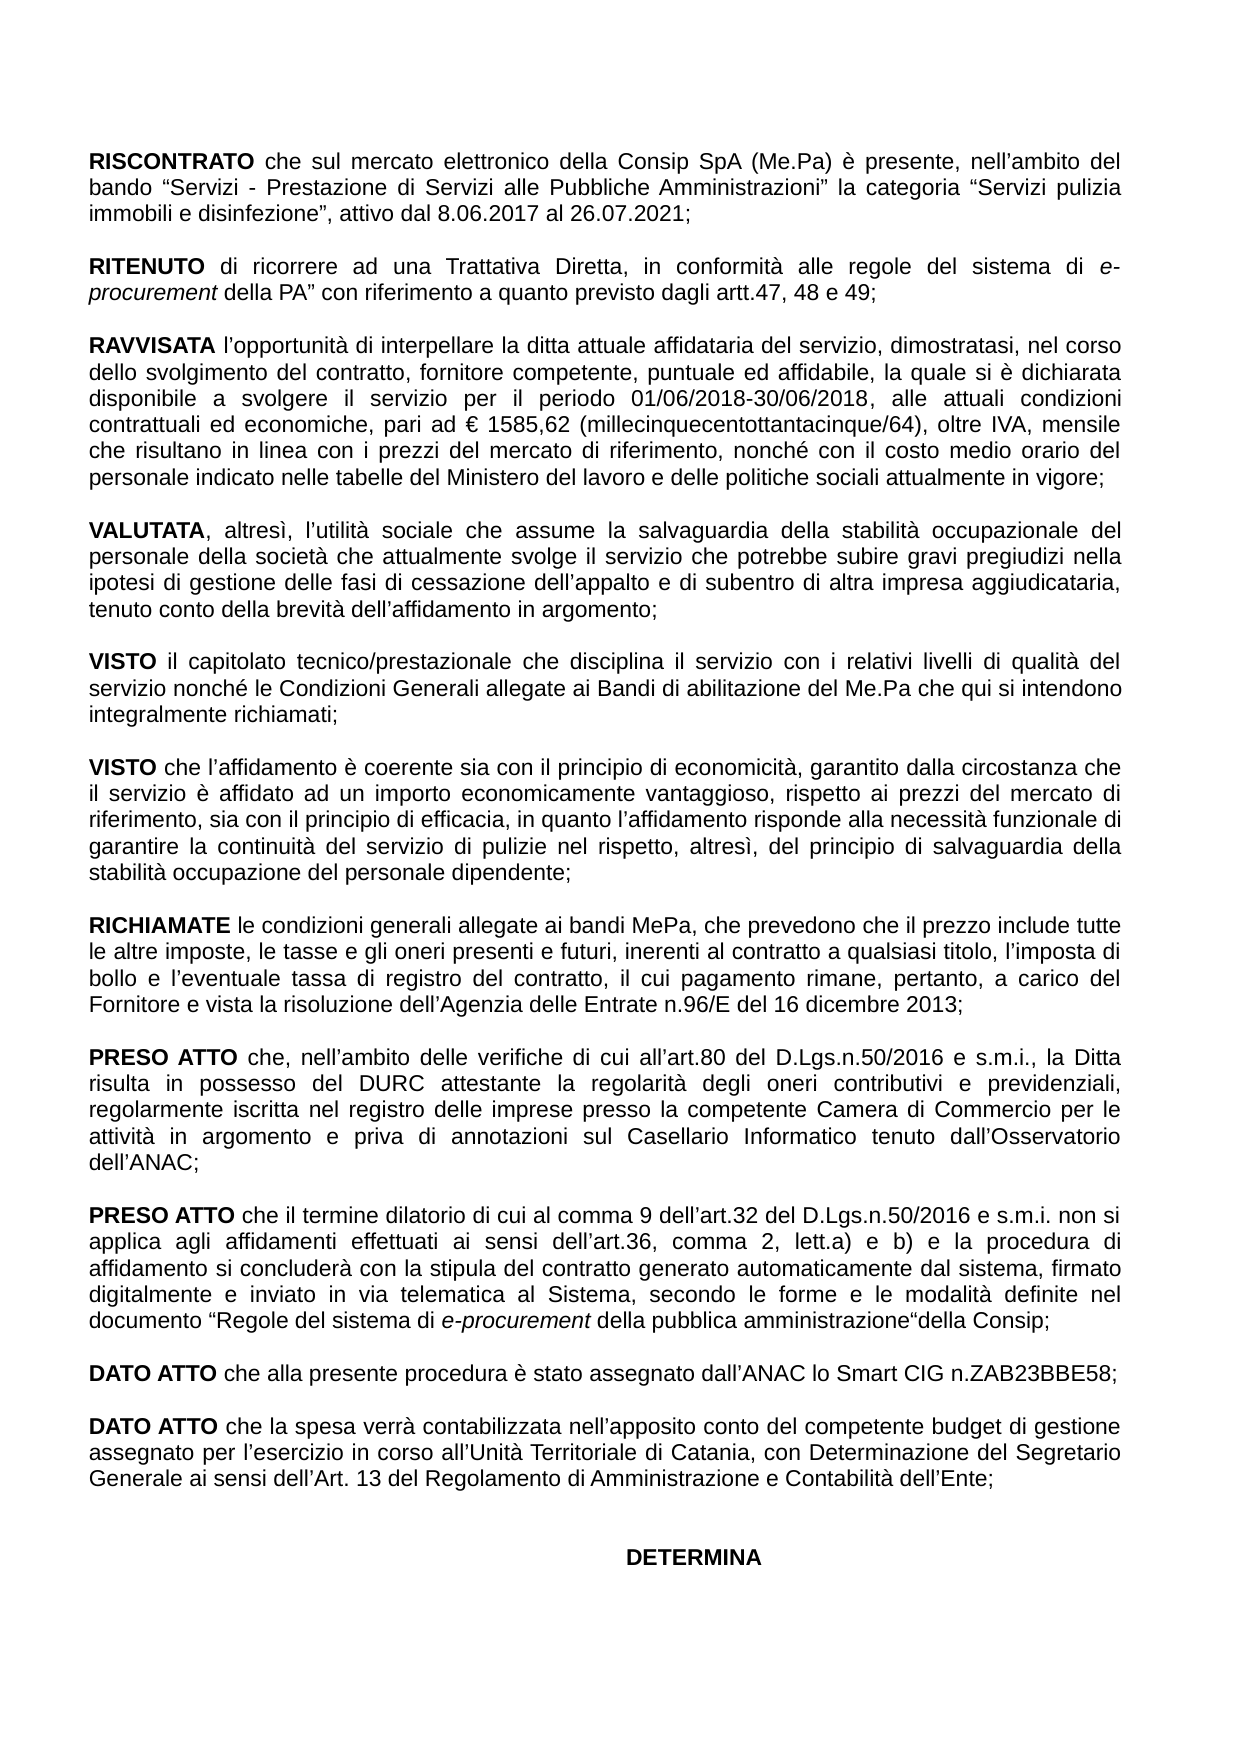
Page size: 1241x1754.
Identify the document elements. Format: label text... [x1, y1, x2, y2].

text VISTO che l’affidamento è coerente sia con il principio di economicità, garantito dalla circostanza che il servizio è affidato ad un importo economicamente vantaggioso, rispetto ai prezzi del mercato di riferimento, sia con il principio di efficacia, in quanto l’affidamento risponde alla necessità funzionale di garantire la continuità del servizio di pulizie nel rispetto, altresì, del principio di salvaguardia della stabilità occupazione del personale dipendente; [88, 754, 1122, 886]
text RAVVISATA l’opportunità di interpellare la ditta attuale affidataria del servizio, dimostratasi, nel corso dello svolgimento del contratto, fornitore competente, puntuale ed affidabile, la quale si è dichiarata disponibile a svolgere il servizio per il periodo 01/06/2018-30/06/2018, alle attuali condizioni contrattuali ed economiche, pari ad € 1585,62 (millecinquecentottantacinque/64), oltre IVA, mensile che risultano in linea con i prezzi del mercato di riferimento, nonché con il costo medio orario del personale indicato nelle tabelle del Ministero del lavoro e delle politiche sociali attualmente in vigore; [88, 332, 1122, 490]
text RISCONTRATO che sul mercato elettronico della Consip SpA (Me.Pa) è presente, nell’ambito del bando “Servizi - Prestazione di Servizi alle Pubbliche Amministrazioni” la categoria “Servizi pulizia immobili e disinfezione”, attivo dal 8.06.2017 al 26.07.2021; [88, 148, 1122, 227]
text DATO ATTO che la spesa verrà contabilizzata nell’apposito conto del competente budget di gestione assegnato per l’esercizio in corso all’Unità Territoriale di Catania, con Determinazione del Segretario Generale ai sensi dell’Art. 13 del Regolamento di Amministrazione e Contabilità dell’Ente; [88, 1413, 1122, 1492]
subtitle DETERMINA [266, 1544, 1122, 1571]
text PRESO ATTO che, nell’ambito delle verifiche di cui all’art.80 del D.Lgs.n.50/2016 e s.m.i., la Ditta risulta in possesso del DURC attestante la regolarità degli oneri contributivi e previdenziali, regolarmente iscritta nel registro delle imprese presso la competente Camera di Commercio per le attività in argomento e priva di annotazioni sul Casellario Informatico tenuto dall’Osservatorio dell’ANAC; [88, 1044, 1122, 1175]
text RITENUTO di ricorrere ad una Trattativa Diretta, in conformità alle regole del sistema di e-procurement della PA” con riferimento a quanto previsto dagli artt.47, 48 e 49; [88, 253, 1122, 306]
text PRESO ATTO che il termine dilatorio di cui al comma 9 dell’art.32 del D.Lgs.n.50/2016 e s.m.i. non si applica agli affidamenti effettuati ai sensi dell’art.36, comma 2, lett.a) e b) e la procedura di affidamento si concluderà con la stipula del contratto generato automaticamente dal sistema, firmato digitalmente e inviato in via telematica al Sistema, secondo le forme e le modalità definite nel documento “Regole del sistema di e-procurement della pubblica amministrazione“della Consip; [88, 1202, 1122, 1333]
text VISTO il capitolato tecnico/prestazionale che disciplina il servizio con i relativi livelli di qualità del servizio nonché le Condizioni Generali allegate ai Bandi di abilitazione del Me.Pa che qui si intendono integralmente richiamati; [88, 648, 1122, 727]
text DATO ATTO che alla presente procedura è stato assegnato dall’ANAC lo Smart CIG n.ZAB23BBE58; [88, 1360, 1122, 1386]
text VALUTATA, altresì, l’utilità sociale che assume la salvaguardia della stabilità occupazionale del personale della società che attualmente svolge il servizio che potrebbe subire gravi pregiudizi nella ipotesi di gestione delle fasi di cessazione dell’appalto e di subentro di altra impresa aggiudicataria, tenuto conto della brevità dell’affidamento in argomento; [88, 517, 1122, 622]
text RICHIAMATE le condizioni generali allegate ai bandi MePa, che prevedono che il prezzo include tutte le altre imposte, le tasse e gli oneri presenti e futuri, inerenti al contratto a qualsiasi titolo, l’imposta di bollo e l’eventuale tassa di registro del contratto, il cui pagamento rimane, pertanto, a carico del Fornitore e vista la risoluzione dell’Agenzia delle Entrate n.96/E del 16 dicembre 2013; [88, 912, 1122, 1017]
